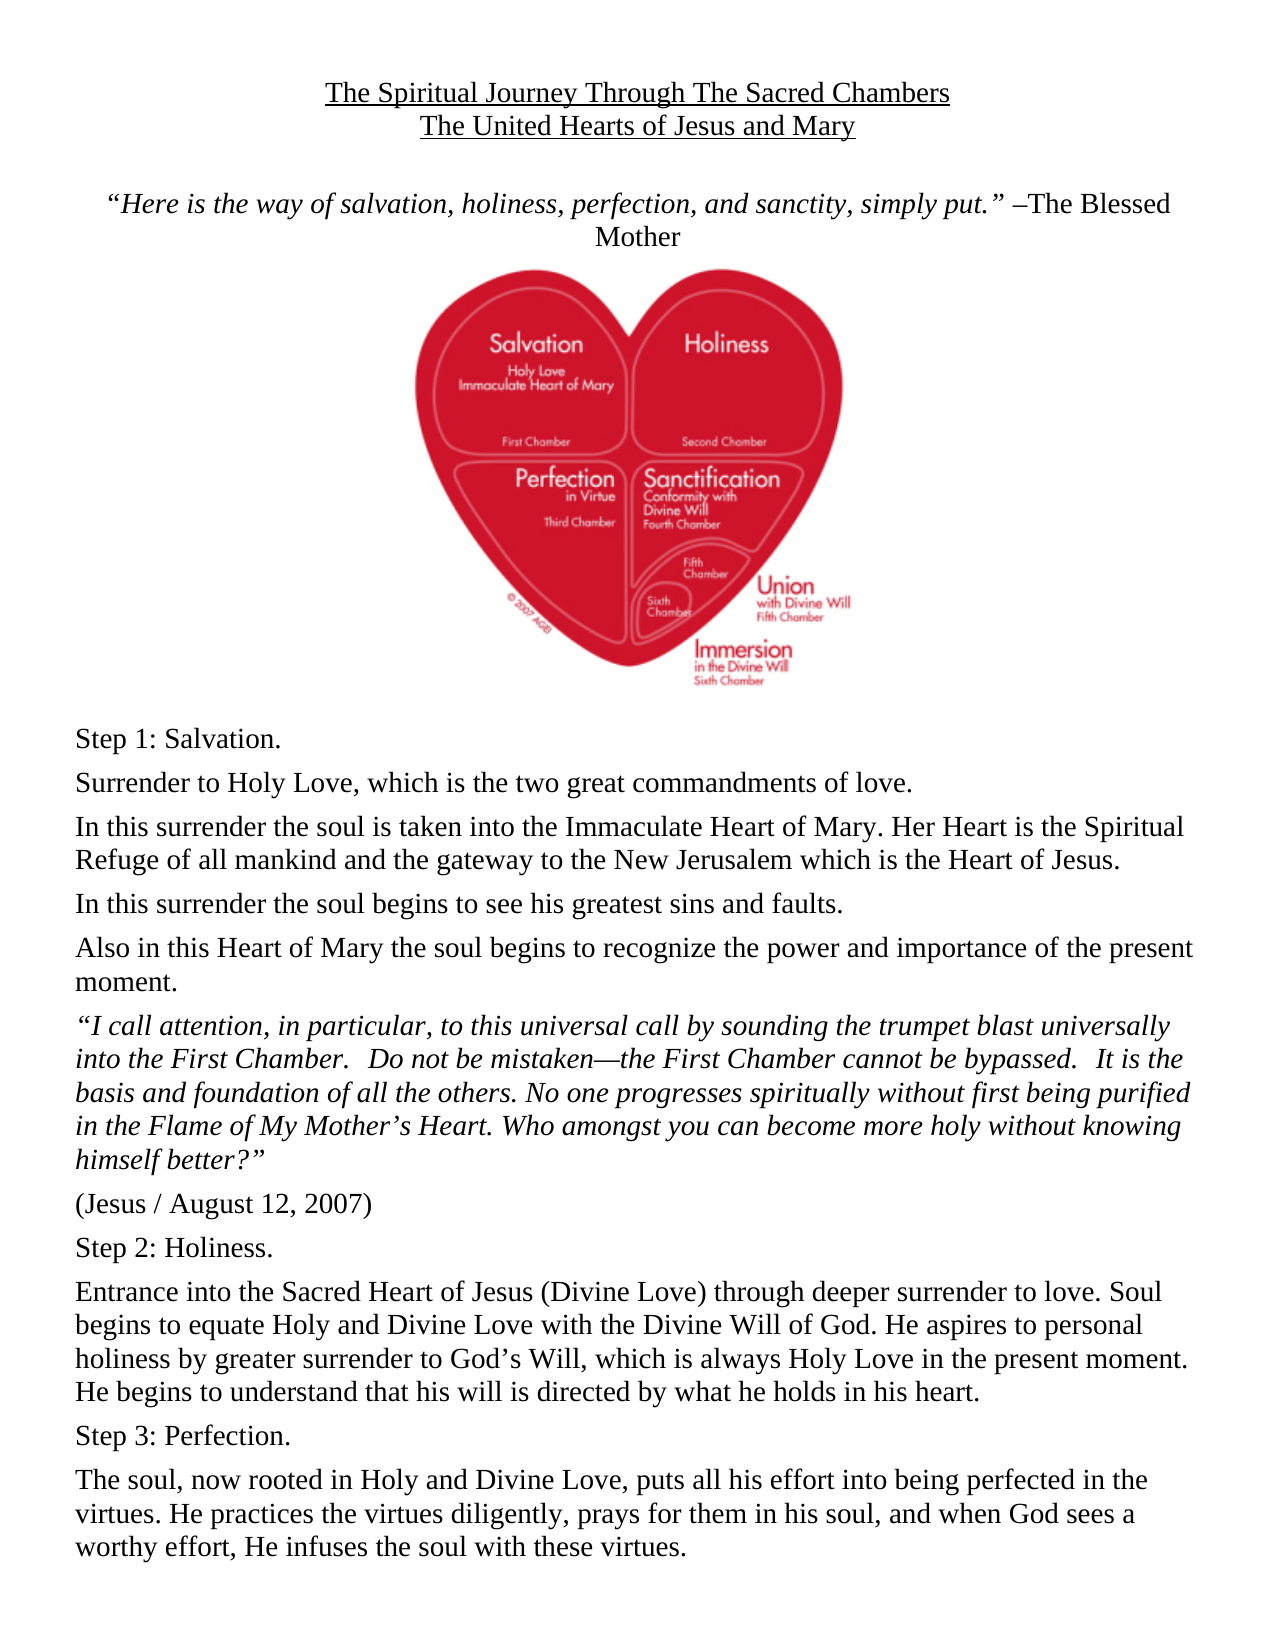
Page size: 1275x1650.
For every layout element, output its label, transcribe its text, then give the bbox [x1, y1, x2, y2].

text Step 2: Holiness. [75, 1230, 1200, 1263]
text Also in this Heart of Mary the soul begins to recognize the power and importance of the present moment. [75, 930, 1200, 997]
text “Here is the way of salvation, holiness, perfection, and sanctity, simply put.” –The Blessed Mother [75, 186, 1200, 253]
text The Spiritual Journey Through The Sacred Chambers [75, 75, 1200, 108]
text Step 3: Perfection. [75, 1418, 1200, 1452]
text Entrance into the Sacred Heart of Jesus (Divine Love) through deeper surrender to love. Soul begins to equate Holy and Divine Love with the Divine Will of God. He aspires to personal holiness by greater surrender to God’s Will, which is always Holy Love in the present moment. He begins to understand that his will is directed by what he holds in his heart. [75, 1274, 1200, 1408]
text Surrender to Holy Love, which is the two great commandments of love. [75, 765, 1200, 798]
text The soul, now rooted in Holy and Divine Love, puts all his effort into being perfected in the virtues. He practices the virtues diligently, prays for them in his soul, and when God sees a worthy effort, He infuses the soul with these virtues. [75, 1462, 1200, 1563]
picture [403, 263, 872, 711]
text In this surrender the soul is taken into the Immaculate Heart of Mary. Her Heart is the Spiritual Refuge of all mankind and the gateway to the New Jerusalem which is the Heart of Jesus. [75, 809, 1200, 876]
text “I call attention, in particular, to this universal call by sounding the trumpet blast universally into the First Chamber. Do not be mistaken—the First Chamber cannot be bypassed. It is the basis and foundation of all the others. No one progresses spiritually without first being purified in the Flame of My Mother’s Heart. Who amongst you can become more holy without knowing himself better?” [75, 1008, 1200, 1175]
text In this surrender the soul begins to see his greatest sins and faults. [75, 886, 1200, 920]
text The United Hearts of Jesus and Mary [75, 108, 1200, 142]
text Step 1: Salvation. [75, 721, 1200, 754]
text (Jesus / August 12, 2007) [75, 1186, 1200, 1219]
